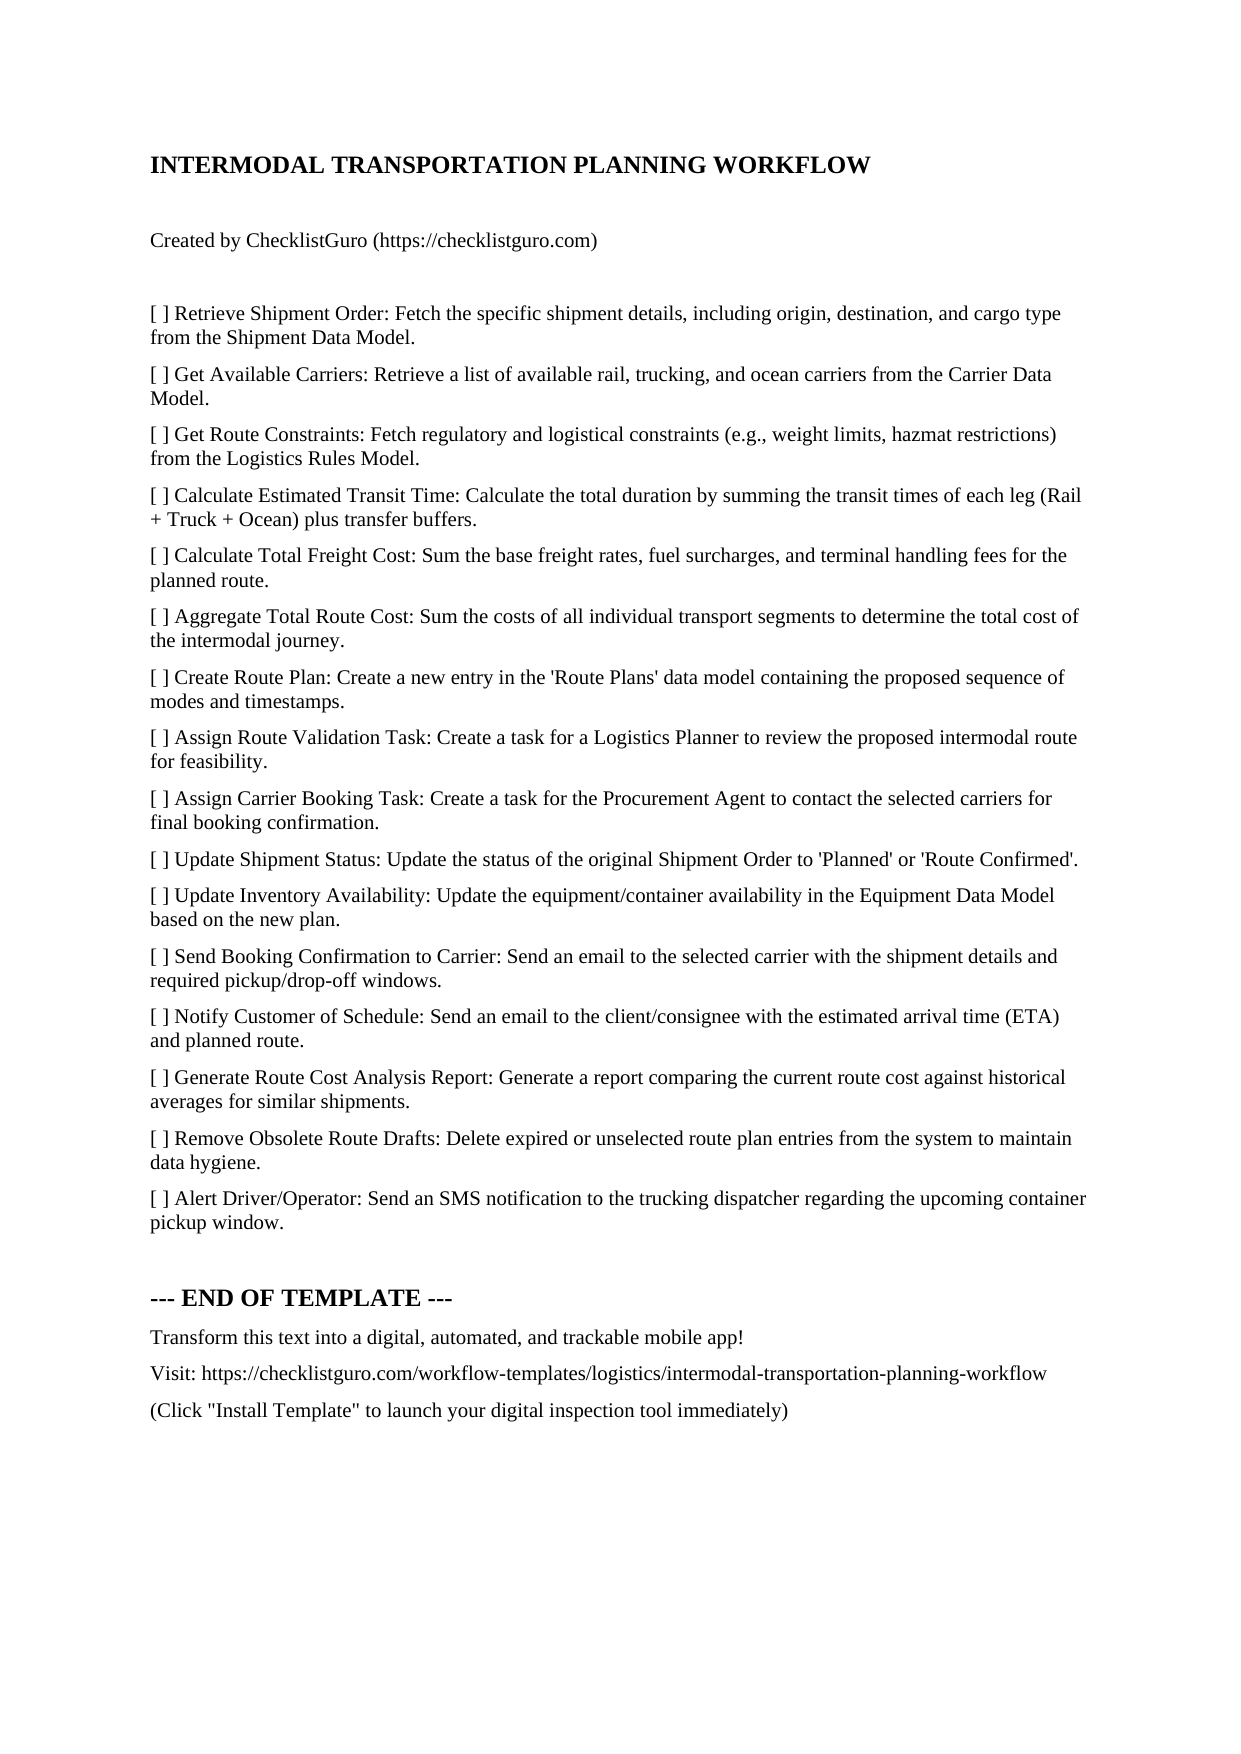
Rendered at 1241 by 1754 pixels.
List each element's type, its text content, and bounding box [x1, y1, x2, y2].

text [ ] Send Booking Confirmation to Carrier: Send an email to the selected carrier with the shipment details and required pickup/drop-off windows. [150, 944, 1090, 992]
text [ ] Generate Route Cost Analysis Report: Generate a report comparing the current route cost against historical averages for similar shipments. [150, 1065, 1090, 1113]
text [ ] Retrieve Shipment Order: Fetch the specific shipment details, including origin, destination, and cargo type from the Shipment Data Model. [150, 301, 1090, 349]
text [ ] Notify Customer of Schedule: Send an email to the client/consignee with the estimated arrival time (ETA) and planned route. [150, 1004, 1090, 1052]
text [ ] Get Route Constraints: Fetch regulatory and logistical constraints (e.g., weight limits, hazmat restrictions) from the Logistics Rules Model. [150, 422, 1090, 470]
text [ ] Assign Route Validation Task: Create a task for a Logistics Planner to review the proposed intermodal route for feasibility. [150, 725, 1090, 773]
text [ ] Get Available Carriers: Retrieve a list of available rail, trucking, and ocean carriers from the Carrier Data Model. [150, 362, 1090, 410]
text [ ] Update Shipment Status: Update the status of the original Shipment Order to 'Planned' or 'Route Confirmed'. [150, 847, 1090, 871]
text Created by ChecklistGuro (https://checklistguro.com) [150, 228, 1090, 252]
text [ ] Calculate Total Freight Cost: Sum the base freight rates, fuel surcharges, and terminal handling fees for the planned route. [150, 543, 1090, 592]
text [ ] Create Route Plan: Create a new entry in the 'Route Plans' data model containing the proposed sequence of modes and timestamps. [150, 665, 1090, 713]
text (Click "Install Template" to launch your digital inspection tool immediately) [150, 1398, 1090, 1422]
text [ ] Assign Carrier Booking Task: Create a task for the Procurement Agent to contact the selected carriers for final booking confirmation. [150, 786, 1090, 834]
text [ ] Alert Driver/Operator: Send an SMS notification to the trucking dispatcher regarding the upcoming container pickup window. [150, 1186, 1090, 1234]
text [ ] Remove Obsolete Route Drafts: Delete expired or unselected route plan entries from the system to maintain data hygiene. [150, 1126, 1090, 1174]
text --- END OF TEMPLATE --- [150, 1283, 1090, 1312]
text [ ] Calculate Estimated Transit Time: Calculate the total duration by summing the transit times of each leg (Rail + Truck + Ocean) plus transfer buffers. [150, 483, 1090, 531]
text Transform this text into a digital, automated, and trackable mobile app! [150, 1325, 1090, 1349]
text [ ] Update Inventory Availability: Update the equipment/container availability in the Equipment Data Model based on the new plan. [150, 883, 1090, 931]
text INTERMODAL TRANSPORTATION PLANNING WORKFLOW [150, 150, 1090, 179]
text [ ] Aggregate Total Route Cost: Sum the costs of all individual transport segments to determine the total cost of the intermodal journey. [150, 604, 1090, 652]
text Visit: https://checklistguro.com/workflow-templates/logistics/intermodal-transportation-planning-workflow [150, 1361, 1090, 1385]
